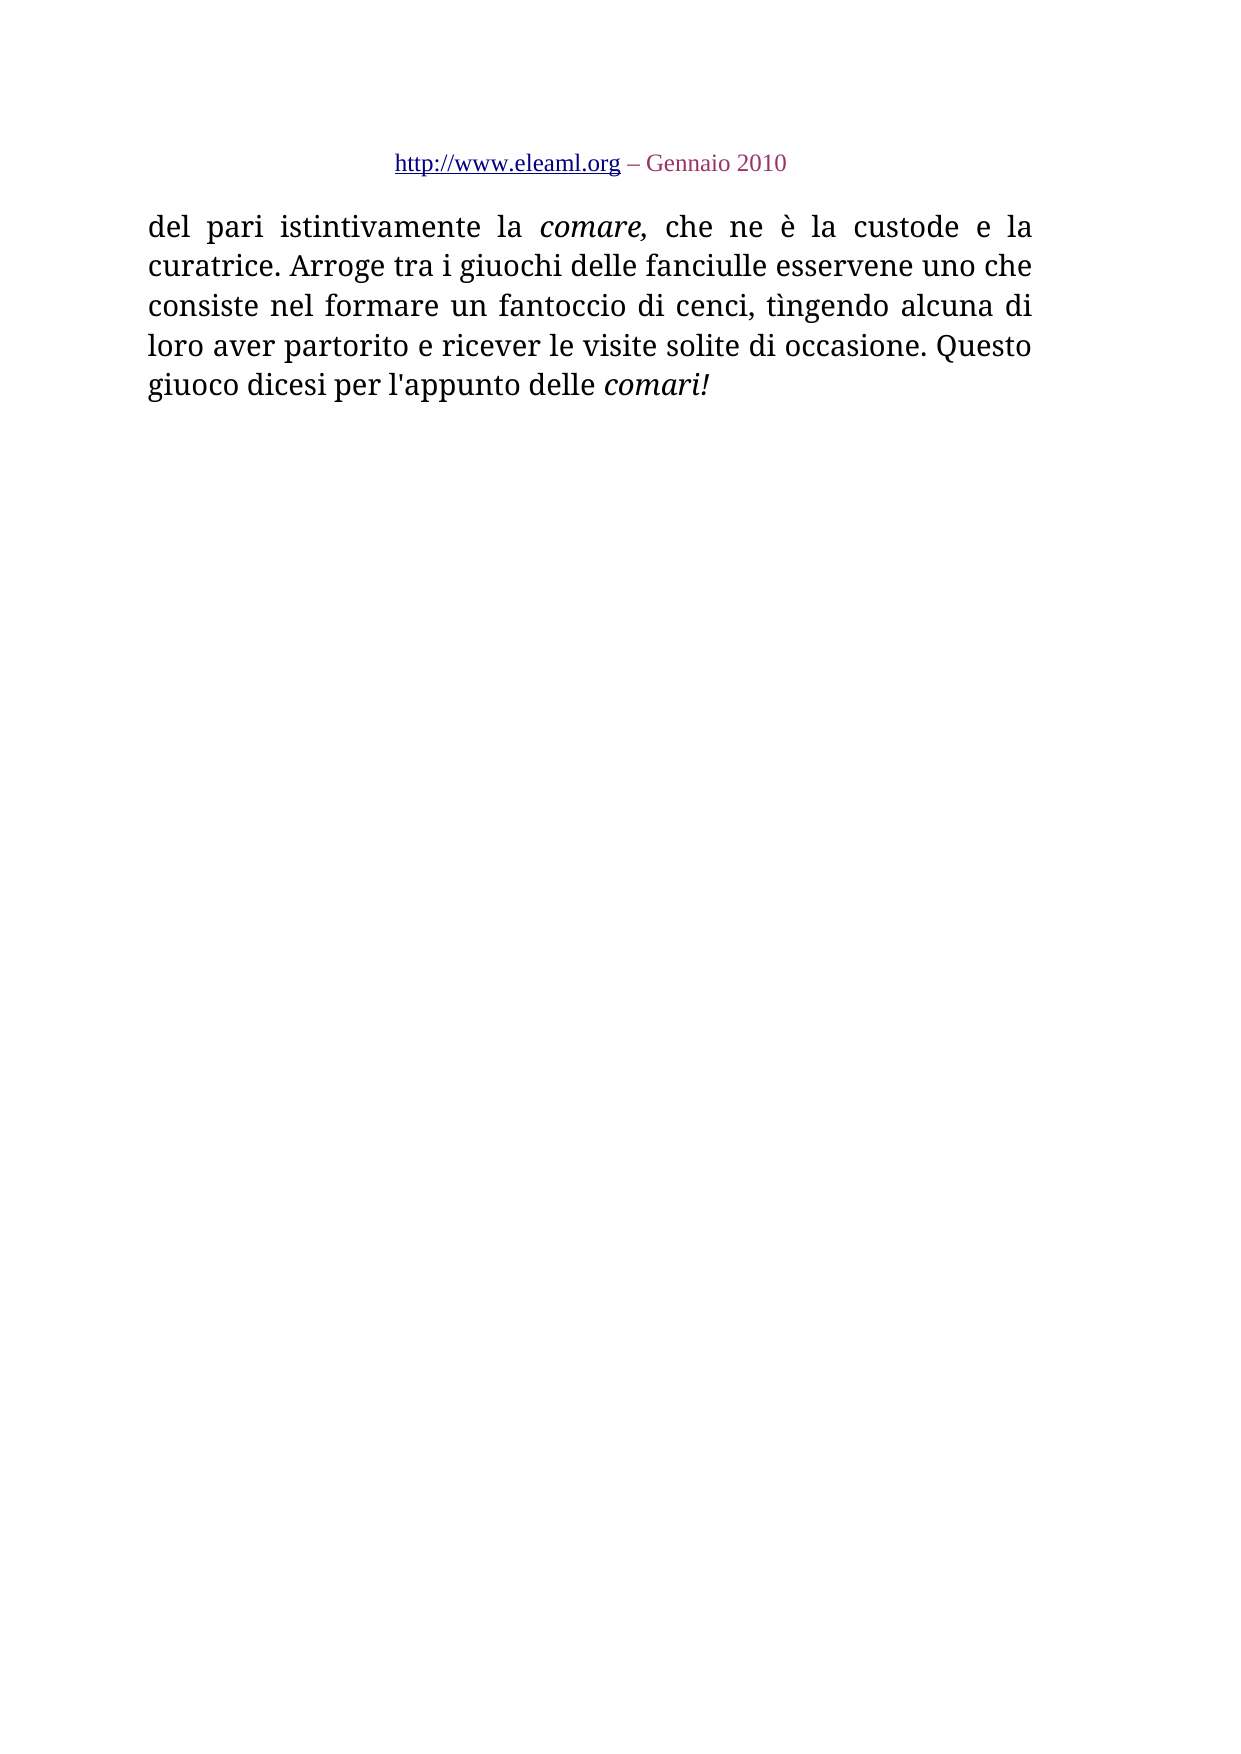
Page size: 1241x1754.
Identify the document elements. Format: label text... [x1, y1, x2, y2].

text del pari istintivamente la comare, che ne è la custode e la curatrice. Arroge tra i giuochi delle fanciulle esservene uno che consiste nel formare un fantoccio di cenci, tìngendo alcuna di loro aver partorito e ricever le visite solite di occasione. Questo giuoco dicesi per l'appunto delle comari! [148, 206, 1033, 404]
